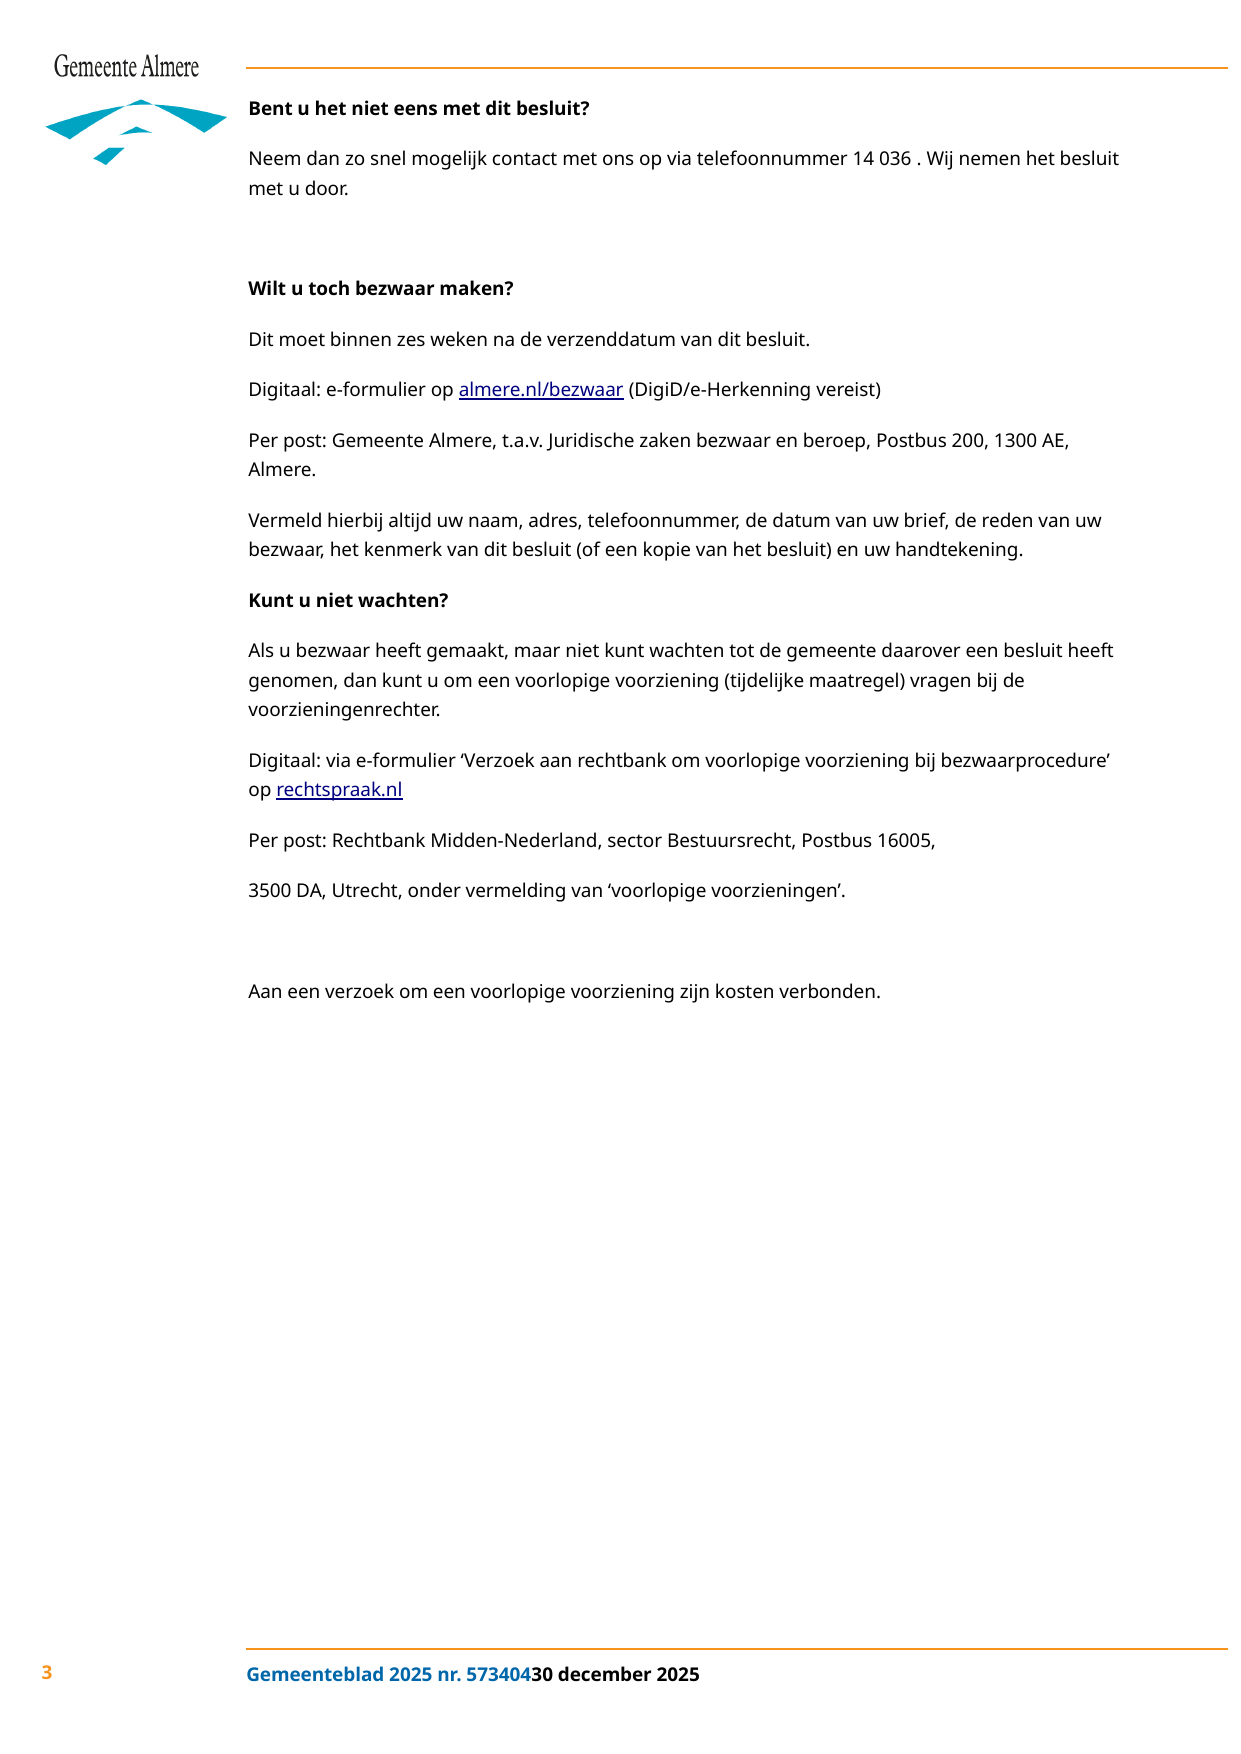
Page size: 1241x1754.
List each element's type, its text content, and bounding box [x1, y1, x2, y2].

text Digitaal: e-formulier op almere.nl/bezwaar (DigiD/e-Herkenning vereist) [248, 376, 1152, 402]
picture [41, 47, 231, 172]
text Kunt u niet wachten? [248, 587, 1152, 613]
text Digitaal: via e-formulier ‘Verzoek aan rechtbank om voorlopige voorziening bij bezwaarprocedure’ op rechtspraak.nl [248, 747, 1152, 802]
text Bent u het niet eens met dit besluit? [248, 95, 1152, 121]
text Dit moet binnen zes weken na de verzenddatum van dit besluit. [248, 326, 1152, 352]
text Per post: Gemeente Almere, t.a.v. Juridische zaken bezwaar en beroep, Postbus 200, 1300 AE, Almere. [248, 427, 1152, 482]
text Per post: Rechtbank Midden-Nederland, sector Bestuursrecht, Postbus 16005, [248, 827, 1152, 853]
text Vermeld hierbij altijd uw naam, adres, telefoonnummer, de datum van uw brief, de reden van uw bezwaar, het kenmerk van dit besluit (of een kopie van het besluit) en uw handtekening. [248, 507, 1152, 562]
text 3500 DA, Utrecht, onder vermelding van ‘voorlopige voorzieningen’. [248, 877, 1152, 903]
text Als u bezwaar heeft gemaakt, maar niet kunt wachten tot de gemeente daarover een besluit heeft genomen, dan kunt u om een voorlopige voorziening (tijdelijke maatregel) vragen bij de voorzieningenrechter. [248, 637, 1152, 722]
text Aan een verzoek om een voorlopige voorziening zijn kosten verbonden. [248, 978, 1152, 1004]
text Neem dan zo snel mogelijk contact met ons op via telefoonnummer 14 036 . Wij nemen het besluit met u door. [248, 145, 1152, 201]
text Wilt u toch bezwaar maken? [248, 276, 1152, 301]
